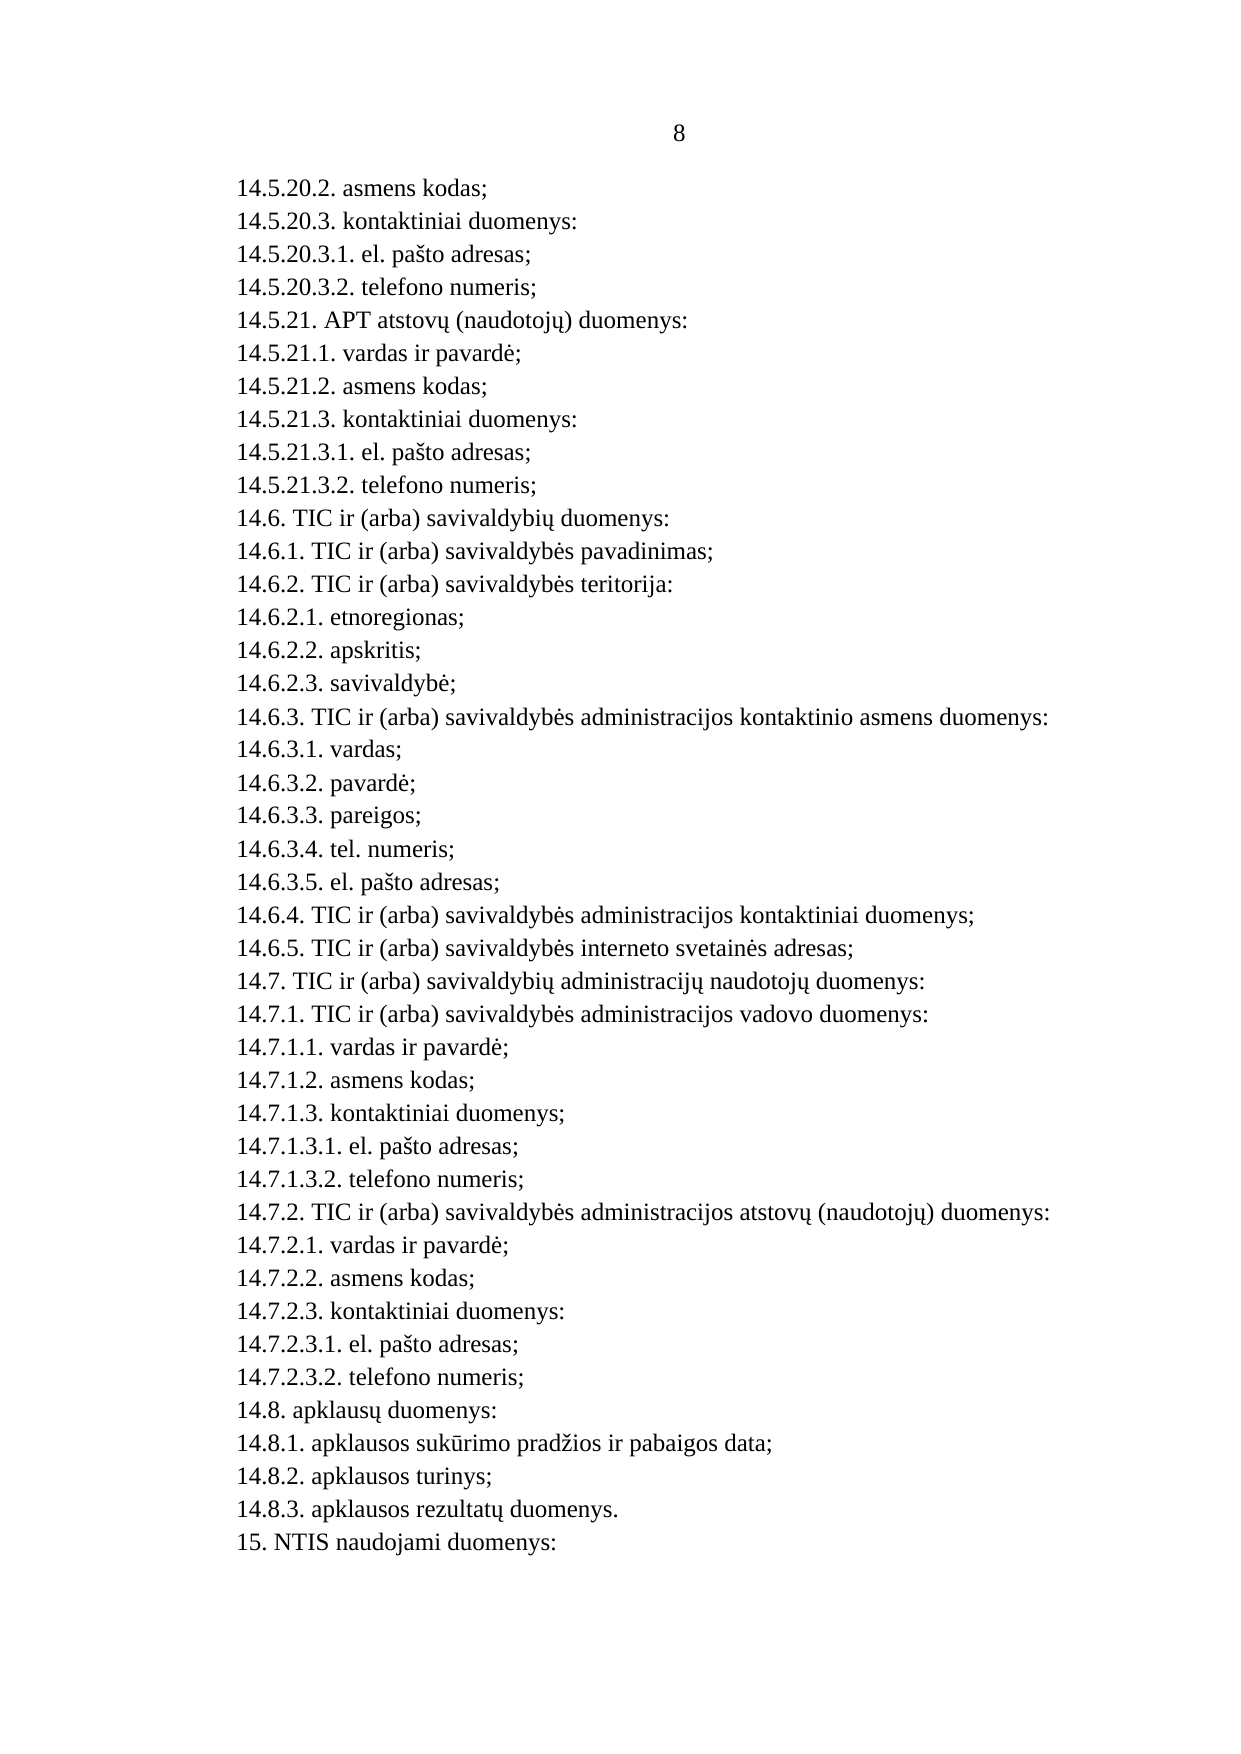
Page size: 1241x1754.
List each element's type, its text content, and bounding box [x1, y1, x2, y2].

text 14.7.2.2. asmens kodas; [177, 1263, 1181, 1292]
text 14.7.1. TIC ir (arba) savivaldybės administracijos vadovo duomenys: [177, 999, 1181, 1027]
text 14.6.3.5. el. pašto adresas; [177, 867, 1181, 895]
text 14.5.21.1. vardas ir pavardė; [177, 338, 1181, 367]
text 14.7. TIC ir (arba) savivaldybių administracijų naudotojų duomenys: [177, 966, 1181, 994]
text 14.8.1. apklausos sukūrimo pradžios ir pabaigos data; [177, 1428, 1181, 1457]
text 14.5.21.2. asmens kodas; [177, 371, 1181, 400]
text 14.6. TIC ir (arba) savivaldybių duomenys: [177, 503, 1181, 532]
text 14.8.2. apklausos turinys; [177, 1461, 1181, 1490]
text 14.7.2.3.1. el. pašto adresas; [177, 1329, 1181, 1358]
text 14.6.5. TIC ir (arba) savivaldybės interneto svetainės adresas; [177, 933, 1181, 961]
text 14.5.20.2. asmens kodas; [177, 173, 1181, 202]
text 14.7.1.3.1. el. pašto adresas; [177, 1131, 1181, 1159]
text 14.5.20.3.1. el. pašto adresas; [177, 239, 1181, 268]
text 14.7.2. TIC ir (arba) savivaldybės administracijos atstovų (naudotojų) duomenys: [177, 1197, 1181, 1226]
text 14.8. apklausų duomenys: [177, 1395, 1181, 1424]
text 14.6.2.3. savivaldybė; [177, 668, 1181, 697]
text 14.6.2.2. apskritis; [177, 636, 1181, 664]
text 14.5.21.3.1. el. pašto adresas; [177, 437, 1181, 466]
text 15. NTIS naudojami duomenys: [177, 1527, 1181, 1556]
text 14.5.20.3.2. telefono numeris; [177, 272, 1181, 301]
text 14.7.2.3.2. telefono numeris; [177, 1362, 1181, 1391]
text 14.7.1.3.2. telefono numeris; [177, 1164, 1181, 1193]
text 14.6.3.1. vardas; [177, 734, 1181, 763]
text 14.6.2.1. etnoregionas; [177, 602, 1181, 631]
text 14.5.21. APT atstovų (naudotojų) duomenys: [177, 305, 1181, 334]
text 14.7.2.3. kontaktiniai duomenys: [177, 1296, 1181, 1325]
text 14.7.1.1. vardas ir pavardė; [177, 1032, 1181, 1061]
text 14.5.21.3.2. telefono numeris; [177, 470, 1181, 499]
text 14.6.2. TIC ir (arba) savivaldybės teritorija: [177, 569, 1181, 598]
text 14.6.4. TIC ir (arba) savivaldybės administracijos kontaktiniai duomenys; [177, 900, 1181, 928]
text 14.5.21.3. kontaktiniai duomenys: [177, 404, 1181, 433]
text 14.7.1.2. asmens kodas; [177, 1065, 1181, 1093]
text 14.8.3. apklausos rezultatų duomenys. [177, 1494, 1181, 1523]
text 14.6.3.4. tel. numeris; [177, 834, 1181, 862]
text 14.6.1. TIC ir (arba) savivaldybės pavadinimas; [177, 536, 1181, 565]
text 14.7.2.1. vardas ir pavardė; [177, 1230, 1181, 1259]
text 14.5.20.3. kontaktiniai duomenys: [177, 206, 1181, 235]
text 14.6.3.3. pareigos; [177, 801, 1181, 829]
text 14.6.3. TIC ir (arba) savivaldybės administracijos kontaktinio asmens duomenys: [177, 702, 1181, 730]
text 14.7.1.3. kontaktiniai duomenys; [177, 1098, 1181, 1127]
text 14.6.3.2. pavardė; [177, 768, 1181, 796]
